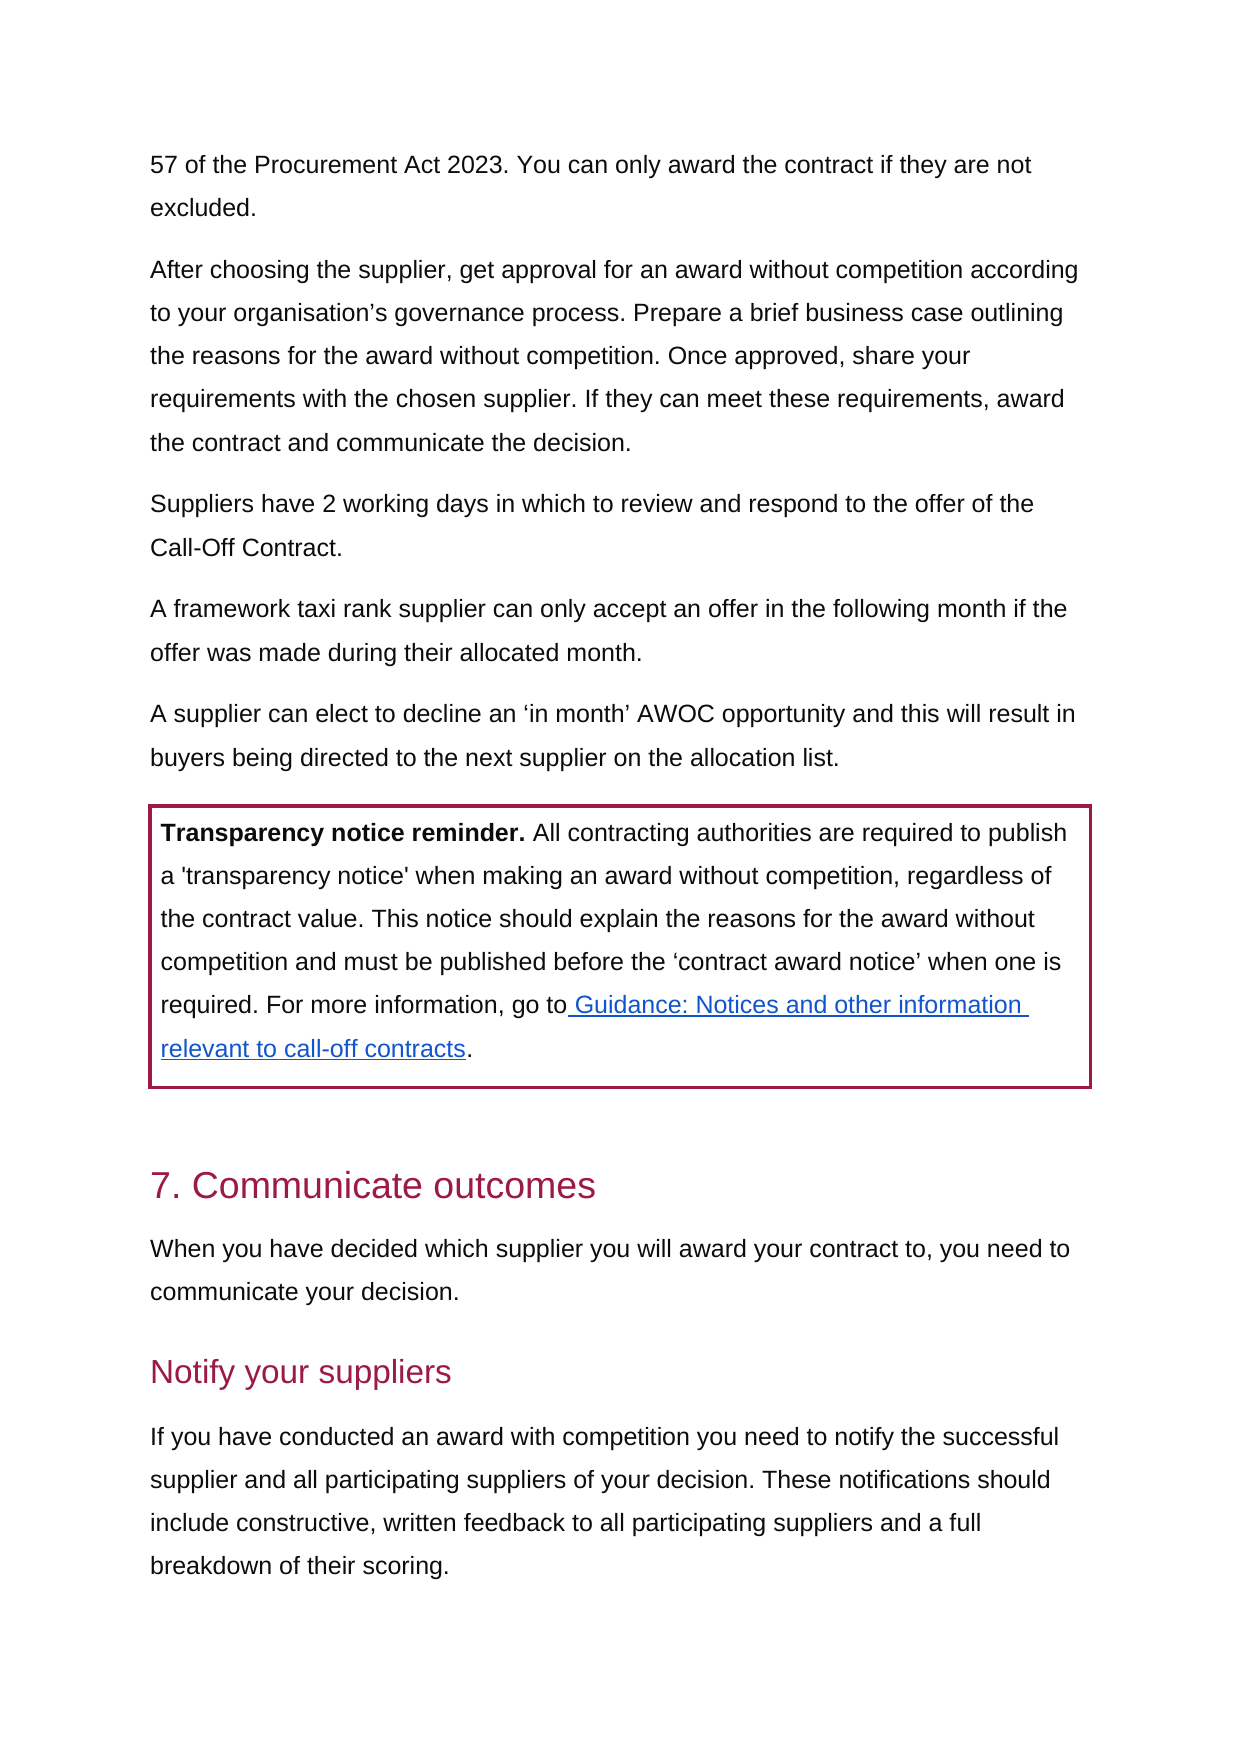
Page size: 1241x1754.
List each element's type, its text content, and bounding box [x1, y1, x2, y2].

text A supplier can elect to decline an ‘in month’ AWOC opportunity and this will result in buyers being directed to the next supplier on the allocation list. [150, 699, 1090, 771]
text When you have decided which supplier you will award your contract to, you need to communicate your decision. [150, 1234, 1090, 1306]
subtitle 7. Communicate outcomes [150, 1163, 1090, 1206]
subtitle Notify your suppliers [150, 1352, 1090, 1390]
text A framework taxi rank supplier can only accept an offer in the following month if the offer was made during their allocated month. [150, 594, 1090, 666]
text If you have conducted an award with competition you need to notify the successful supplier and all participating suppliers of your decision. These notifications should include constructive, written feedback to all participating suppliers and a full breakdown of their scoring. [150, 1422, 1090, 1580]
text 57 of the Procurement Act 2023. You can only award the contract if they are not excluded. [150, 150, 1090, 222]
text After choosing the supplier, get approval for an award without competition according to your organisation’s governance process. Prepare a brief business case outlining the reasons for the award without competition. Once approved, share your requirements with the chosen supplier. If they can meet these requirements, award the contract and communicate the decision. [150, 255, 1090, 456]
text Suppliers have 2 working days in which to review and respond to the offer of the Call-Off Contract. [150, 489, 1090, 561]
table_header Transparency notice reminder. All contracting authorities are required to publish a 'transparency notice' when making an award without competition, regardless of the contract value. This notice should explain the reasons for the award without competition and must be published before the ‘contract award notice’ when one is required. For more information, go to Guidance: Notices and other information relevant to call-off contracts. [152, 808, 1089, 1086]
